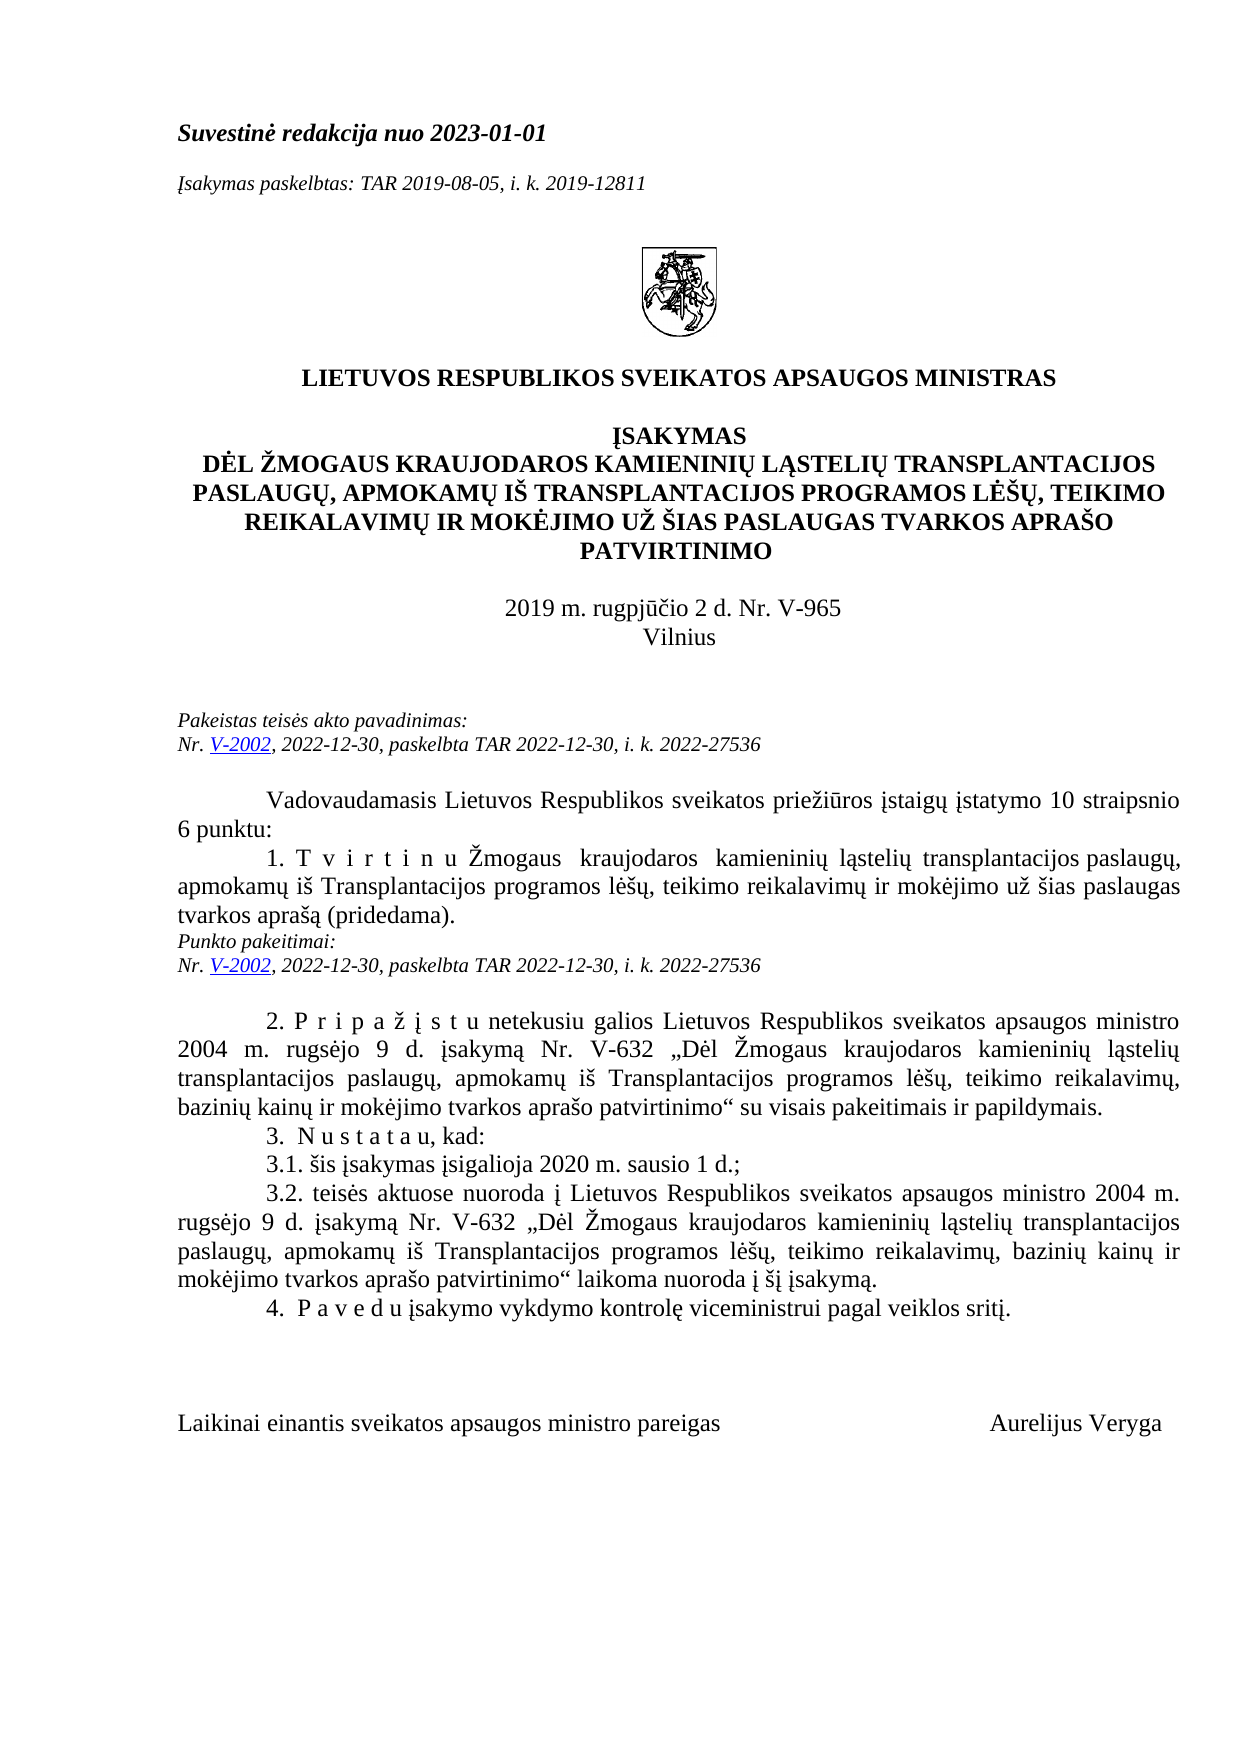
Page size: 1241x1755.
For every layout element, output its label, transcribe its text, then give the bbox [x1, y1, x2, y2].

text Pakeistas teisės akto pavadinimas: [177, 708, 1181, 732]
text Laikinai einantis sveikatos apsaugos ministro pareigas Aurelijus Veryga [177, 1408, 1181, 1437]
text 3.1. šis įsakymas įsigalioja 2020 m. sausio 1 d.; [177, 1149, 1181, 1178]
text 1. T v i r t i n u Žmogaus kraujodaros kamieninių ląstelių transplantacijos paslaugų, apmokamų iš Transplantacijos programos lėšų, teikimo reikalavimų ir mokėjimo už šias paslaugas tvarkos aprašą (pridedama). [177, 843, 1181, 929]
text ĮSAKYMAS [177, 421, 1181, 449]
text Vadovaudamasis Lietuvos Respublikos sveikatos priežiūros įstaigų įstatymo 10 straipsnio 6 punktu: [177, 785, 1181, 843]
text LIETUVOS RESPUBLIKOS SVEIKATOS APSAUGOS MINISTRAS [177, 363, 1181, 392]
text 3. N u s t a t a u, kad: [177, 1121, 1181, 1149]
text Punkto pakeitimai: [177, 929, 1181, 953]
text 3.2. teisės aktuose nuoroda į Lietuvos Respublikos sveikatos apsaugos ministro 2004 m. rugsėjo 9 d. įsakymą Nr. V-632 „Dėl Žmogaus kraujodaros kamieninių ląstelių transplantacijos paslaugų, apmokamų iš Transplantacijos programos lėšų, teikimo reikalavimų, bazinių kainų ir mokėjimo tvarkos aprašo patvirtinimo“ laikoma nuoroda į šį įsakymą. [177, 1178, 1181, 1293]
text Suvestinė redakcija nuo 2023-01-01 [177, 118, 1181, 147]
text DĖL ŽMOGAUS KRAUJODAROS KAMIENINIŲ LĄSTELIŲ TRANSPLANTACIJOS PASLAUGŲ, APMOKAMŲ IŠ TRANSPLANTACIJOS PROGRAMOS LĖŠŲ, TEIKIMO REIKALAVIMŲ IR MOKĖJIMO UŽ ŠIAS PASLAUGAS TVARKOS APRAŠO PATVIRTINIMO [177, 449, 1181, 564]
text Nr. V-2002, 2022-12-30, paskelbta TAR 2022-12-30, i. k. 2022-27536 [177, 732, 1181, 756]
text 4. P a v e d u įsakymo vykdymo kontrolę viceministrui pagal veiklos sritį. [177, 1293, 1181, 1322]
text 2019 m. rugpjūčio 2 d. Nr. V-965 [177, 593, 1181, 622]
text 2. P r i p a ž į s t u netekusiu galios Lietuvos Respublikos sveikatos apsaugos ministro 2004 m. rugsėjo 9 d. įsakymą Nr. V-632 „Dėl Žmogaus kraujodaros kamieninių ląstelių transplantacijos paslaugų, apmokamų iš Transplantacijos programos lėšų, teikimo reikalavimų, bazinių kainų ir mokėjimo tvarkos aprašo patvirtinimo“ su visais pakeitimais ir papildymais. [177, 1006, 1181, 1121]
text Įsakymas paskelbtas: TAR 2019-08-05, i. k. 2019-12811 [177, 171, 1181, 195]
text Vilnius [177, 622, 1181, 651]
text Nr. V-2002, 2022-12-30, paskelbta TAR 2022-12-30, i. k. 2022-27536 [177, 953, 1181, 977]
